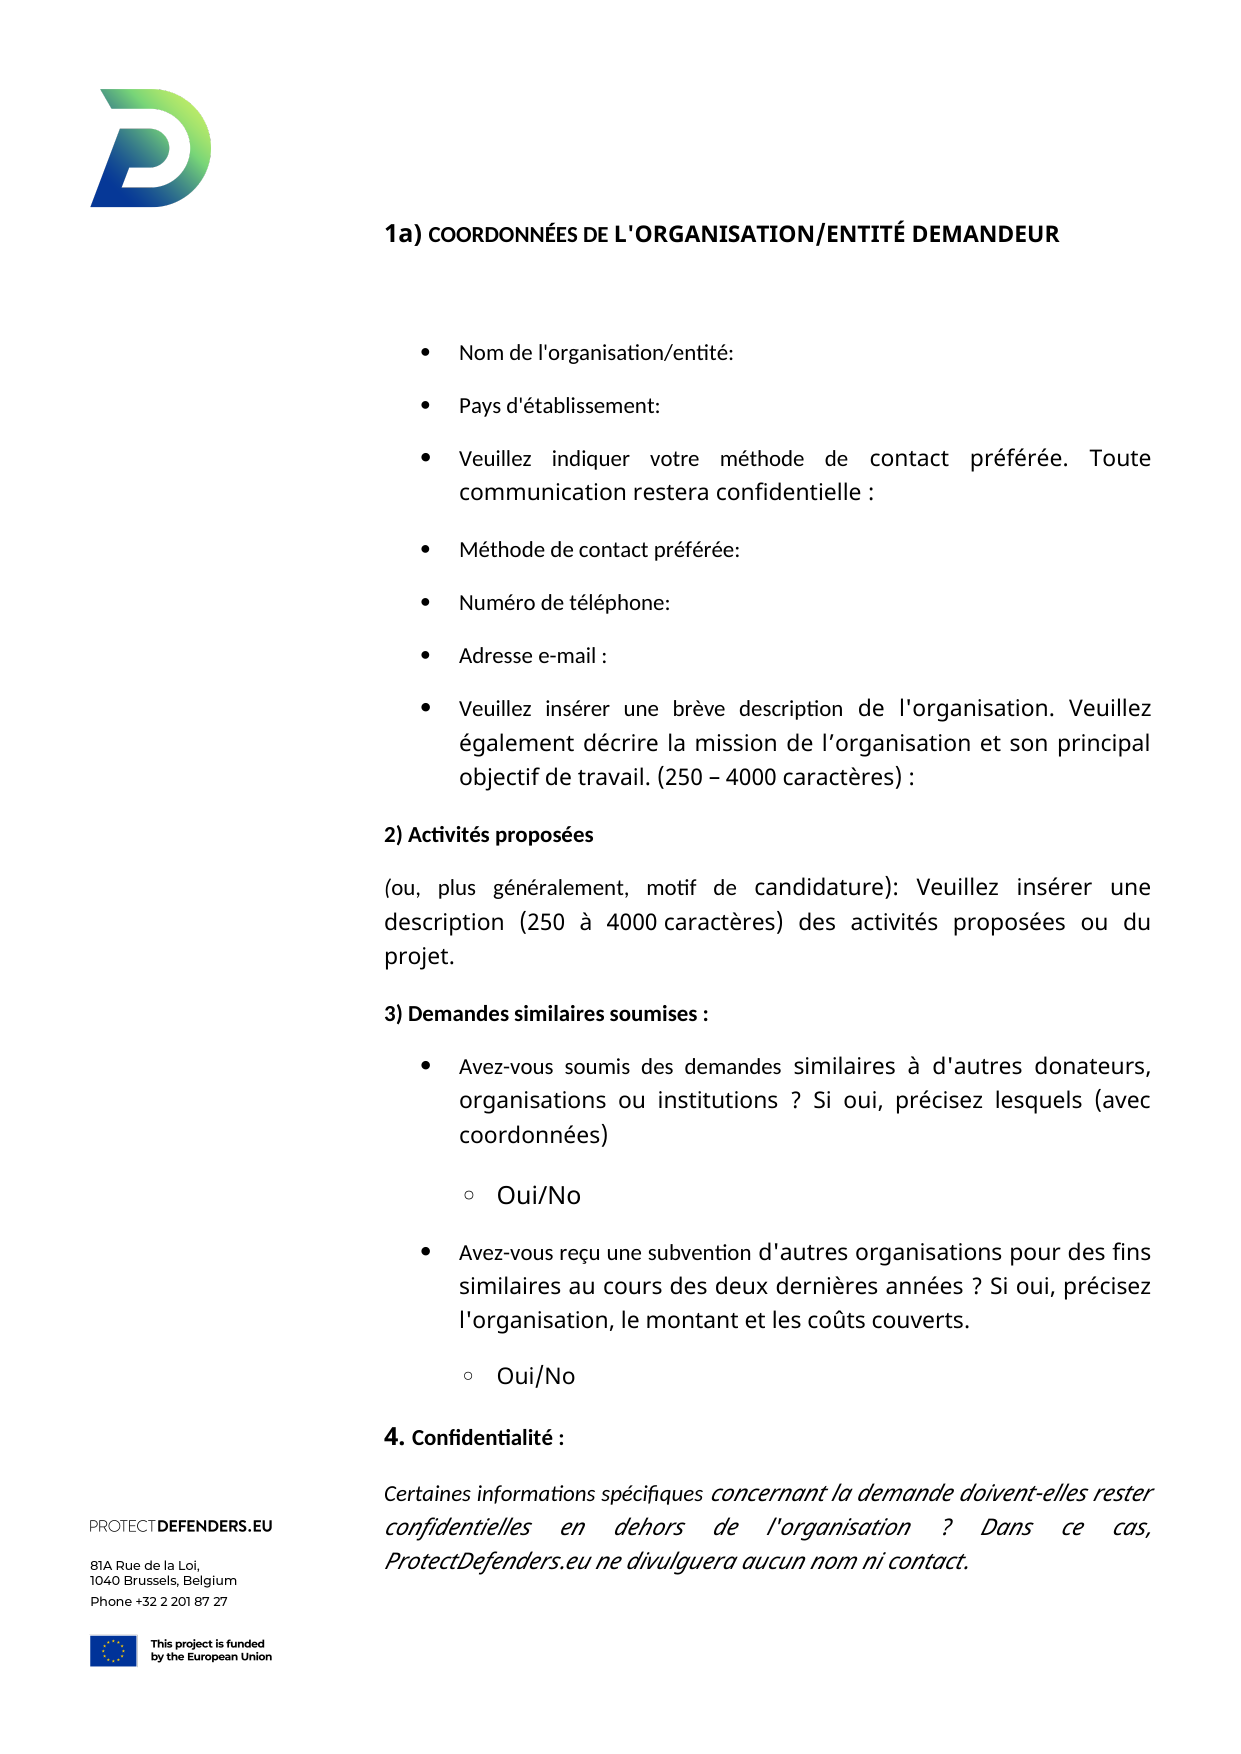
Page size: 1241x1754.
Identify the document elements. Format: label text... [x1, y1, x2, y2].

list Oui/No [459, 1363, 1152, 1393]
list Nom de l'organisation/entité: [421, 338, 1152, 366]
text (ou, plus généralement, motif de candidature): Veuillez insérer une description (250 à 4000 caractères) des activités proposées ou du projet. [384, 873, 1152, 974]
list Numéro de téléphone: [421, 588, 1152, 617]
text 2) Activités proposées [384, 820, 1152, 848]
list Veuillez indiquer votre méthode de contact préférée. Toute communication restera confidentielle : [421, 444, 1152, 510]
list Adresse e-mail : [421, 642, 1152, 669]
text 1a) COORDONNÉES DE L'ORGANISATION/ENTITÉ DEMANDEUR [384, 216, 1152, 252]
list Avez-vous reçu une subvention d'autres organisations pour des fins similaires au cours des deux dernières années ? Si oui, précisez l'organisation, le montant et les coûts couverts. [421, 1238, 1152, 1338]
text Certaines informations spécifiques concernant la demande doivent-elles rester confidentielles en dehors de l'organisation ? Dans ce cas, ProtectDefenders.eu ne divulguera aucun nom ni contact. [384, 1479, 1152, 1579]
list Veuillez insérer une brève description de l'organisation. Veuillez également décrire la mission de l’organisation et son principal objectif de travail. (250 – 4000 caractères) : [421, 694, 1152, 795]
list Oui/No [459, 1178, 1152, 1212]
text 4. Confidentialité : [384, 1419, 1152, 1453]
list Méthode de contact préférée: [421, 536, 1152, 563]
picture [1, 0, 1241, 1754]
text 3) Demandes similaires soumises : [384, 999, 1152, 1027]
list Avez-vous soumis des demandes similaires à d'autres donateurs, organisations ou institutions ? Si oui, précisez lesquels (avec coordonnées) [421, 1052, 1152, 1152]
list Pays d'établissement: [421, 391, 1152, 419]
